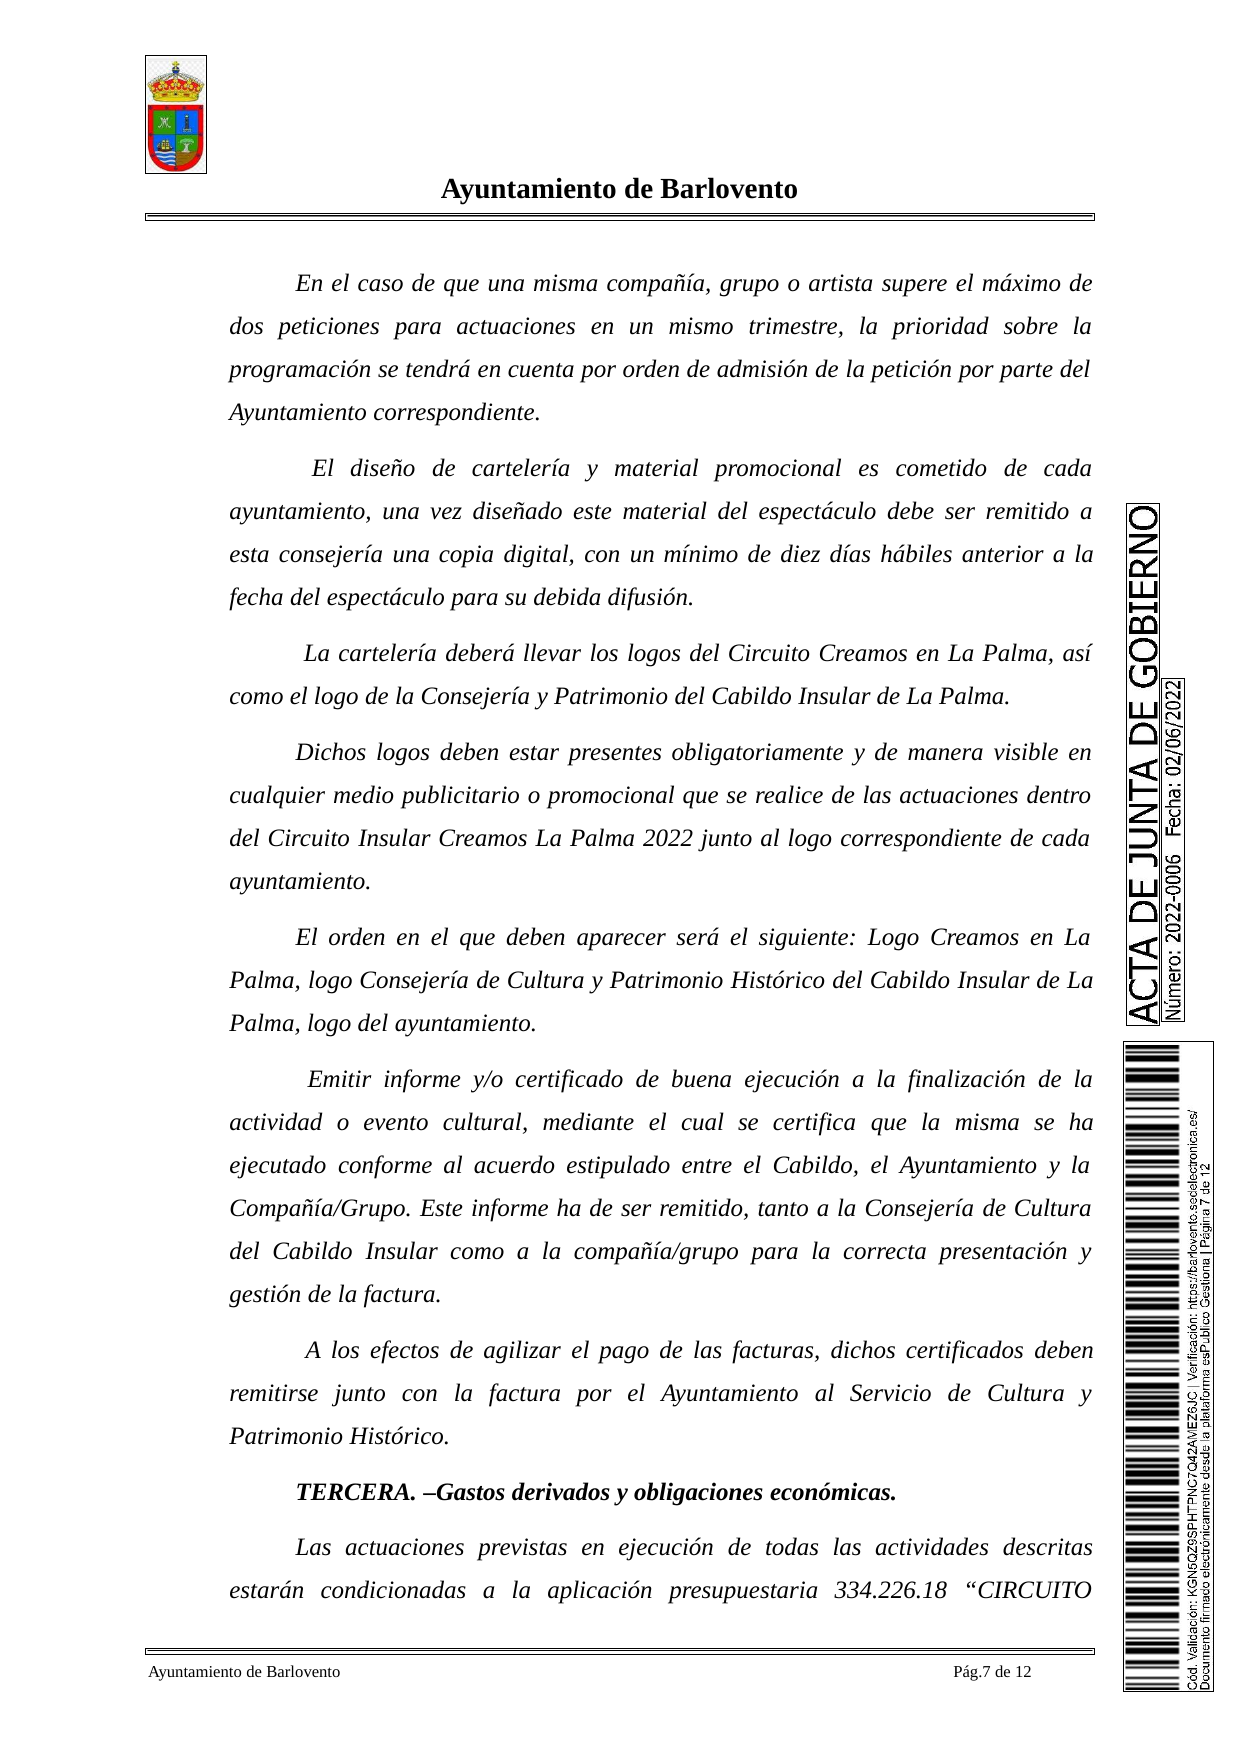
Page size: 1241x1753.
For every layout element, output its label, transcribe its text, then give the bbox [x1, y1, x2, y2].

text El orden en el que deben aparecer será el siguiente: Logo Creamos en La [295, 923, 1117, 951]
text dos peticiones para actuaciones en un mismo trimestre, la prioridad sobre la [229, 312, 1117, 340]
text estarán condicionadas a la aplicación presupuestaria 334.226.18 “CIRCUITO [229, 1577, 1117, 1604]
text El diseño de cartelería y material promocional es cometido de cada [312, 454, 1117, 482]
text En el caso de que una misma compañía, grupo o artista supere el máximo de [295, 269, 1117, 297]
text como el logo de la Consejería y Patrimonio del Cabildo Insular de La Palma. [229, 682, 1116, 710]
text A los efectos de agilizar el pago de las facturas, dichos certificados deben [305, 1336, 1117, 1364]
text Palma, logo del ayuntamiento. [229, 1009, 1117, 1037]
text Pág.7 de 12 [953, 1662, 1056, 1681]
picture [146, 214, 1094, 220]
text Ayuntamiento correspondiente. [229, 399, 1117, 426]
picture [1124, 1042, 1213, 1691]
text cualquier medio publicitario o promocional que se realice de las actuaciones dentro [229, 781, 1117, 809]
picture [146, 1649, 1094, 1654]
text programación se tendrá en cuenta por orden de admisión de la petición por parte del [229, 356, 1117, 383]
text del Cabildo Insular como a la compañía/grupo para la correcta presentación y [229, 1237, 1117, 1265]
picture [1162, 679, 1184, 1021]
text Las actuaciones previstas en ejecución de todas las actividades descritas [295, 1534, 1117, 1561]
text ayuntamiento. [229, 867, 1117, 895]
text Ayuntamiento de Barlovento [441, 173, 825, 205]
text remitirse junto con la factura por el Ayuntamiento al Servicio de Cultura y [229, 1379, 1117, 1407]
text ejecutado conforme al acuerdo estipulado entre el Cabildo, el Ayuntamiento y la [229, 1151, 1117, 1179]
picture [146, 56, 206, 173]
text del Circuito Insular Creamos La Palma 2022 junto al logo correspondiente de cada [229, 824, 1117, 852]
text La cartelería deberá llevar los logos del Circuito Creamos en La Palma, así [303, 639, 1116, 667]
text esta consejería una copia digital, con un mínimo de diez días hábiles anterior a la [229, 541, 1117, 568]
text actividad o evento cultural, mediante el cual se certifica que la misma se ha [229, 1108, 1117, 1136]
text Emitir informe y/o certificado de buena ejecución a la finalización de la [307, 1065, 1117, 1093]
text Patrimonio Histórico. [229, 1422, 1117, 1450]
text TERCERA. –Gastos derivados y obligaciones económicas. [295, 1478, 921, 1506]
text Dichos logos deben estar presentes obligatoriamente y de manera visible en [295, 738, 1117, 766]
picture [1127, 504, 1159, 1025]
text Palma, logo Consejería de Cultura y Patrimonio Histórico del Cabildo Insular de La [229, 966, 1117, 994]
text fecha del espectáculo para su debida difusión. [229, 584, 1117, 611]
text Compañía/Grupo. Este informe ha de ser remitido, tanto a la Consejería de Cultura [229, 1194, 1117, 1222]
text gestión de la factura. [229, 1281, 1117, 1308]
text Ayuntamiento de Barlovento [148, 1662, 366, 1681]
text ayuntamiento, una vez diseñado este material del espectáculo debe ser remitido a [229, 497, 1117, 525]
